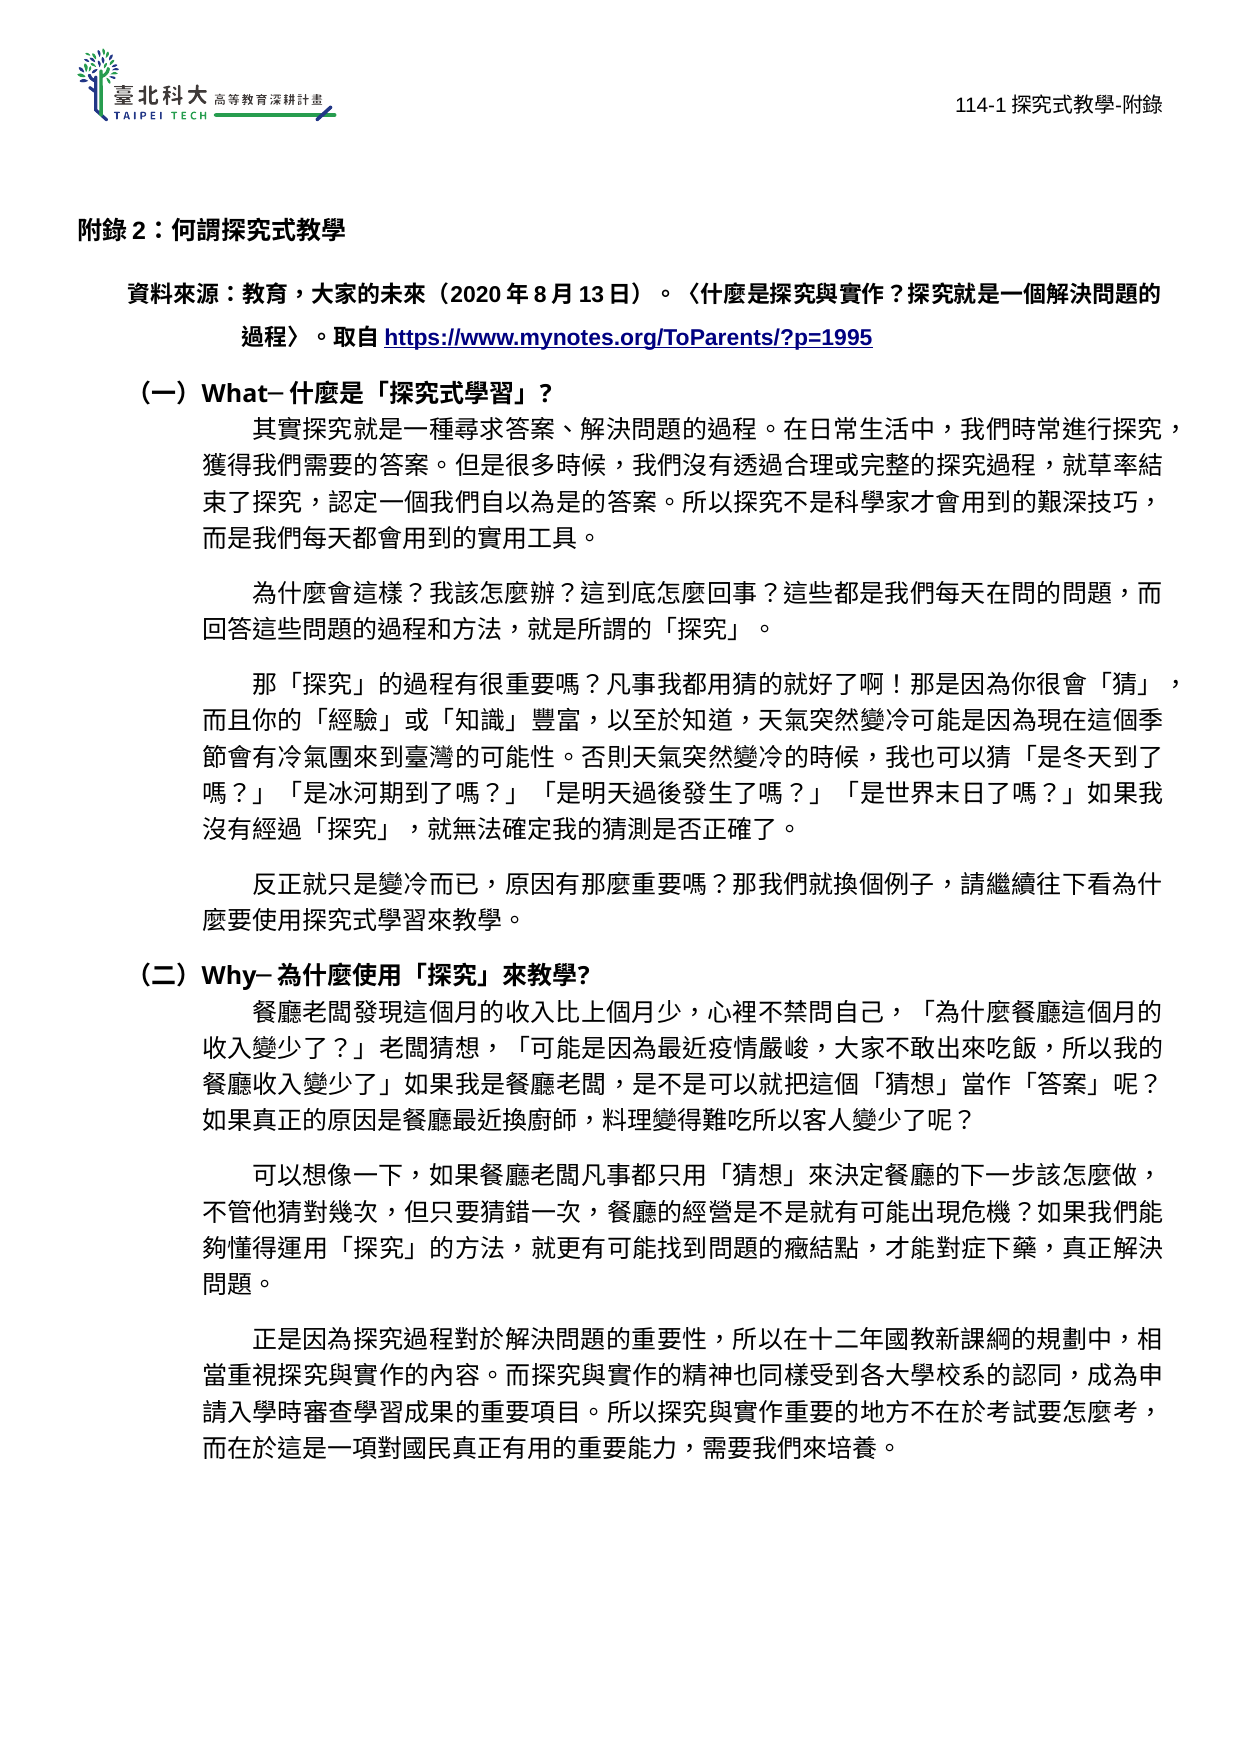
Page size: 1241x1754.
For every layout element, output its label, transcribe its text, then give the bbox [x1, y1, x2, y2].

text 餐廳老闆發現這個月的收入比上個月少，心裡不禁問自己，「為什麼餐廳這個月的收入變少了？」老闆猜想，「可能是因為最近疫情嚴峻，大家不敢出來吃飯，所以我的餐廳收入變少了」如果我是餐廳老闆，是不是可以就把這個「猜想」當作「答案」呢？如果真正的原因是餐廳最近換廚師，料理變得難吃所以客人變少了呢？ [202, 992, 1163, 1137]
text （二）Why─ 為什麼使用「探究」來教學? [126, 956, 1163, 992]
text 可以想像一下，如果餐廳老闆凡事都只用「猜想」來決定餐廳的下一步該怎麼做，不管他猜對幾次，但只要猜錯一次，餐廳的經營是不是就有可能出現危機？如果我們能夠懂得運用「探究」的方法，就更有可能找到問題的癥結點，才能對症下藥，真正解決問題。 [202, 1156, 1163, 1301]
text 為什麼會這樣？我該怎麼辦？這到底怎麼回事？這些都是我們每天在問的問題，而回答這些問題的過程和方法，就是所謂的「探究」。 [202, 573, 1163, 646]
text 資料來源：教育，大家的未來（2020年8月13日）。〈什麼是探究與實作？探究就是一個解決問題的過程〉。取自 https://www.mynotes.org/ToParents/?p=1995 [127, 267, 1163, 354]
text 正是因為探究過程對於解決問題的重要性，所以在十二年國教新課綱的規劃中，相當重視探究與實作的內容。而探究與實作的精神也同樣受到各大學校系的認同，成為申請入學時審查學習成果的重要項目。所以探究與實作重要的地方不在於考試要怎麼考，而在於這是一項對國民真正有用的重要能力，需要我們來培養。 [202, 1319, 1163, 1464]
text 附錄2：何謂探究式教學 [77, 204, 1163, 248]
text 反正就只是變冷而已，原因有那麼重要嗎？那我們就換個例子，請繼續往下看為什麼要使用探究式學習來教學。 [202, 864, 1163, 937]
text （一）What─ 什麼是「探究式學習」? [126, 373, 1163, 409]
text 那「探究」的過程有很重要嗎？凡事我都用猜的就好了啊！那是因為你很會「猜」，而且你的「經驗」或「知識」豐富，以至於知道，天氣突然變冷可能是因為現在這個季節會有冷氣團來到臺灣的可能性。否則天氣突然變冷的時候，我也可以猜「是冬天到了嗎？」「是冰河期到了嗎？」「是明天過後發生了嗎？」「是世界末日了嗎？」如果我沒有經過「探究」，就無法確定我的猜測是否正確了。 [202, 664, 1163, 846]
text 其實探究就是一種尋求答案、解決問題的過程。在日常生活中，我們時常進行探究，獲得我們需要的答案。但是很多時候，我們沒有透過合理或完整的探究過程，就草率結束了探究，認定一個我們自以為是的答案。所以探究不是科學家才會用到的艱深技巧，而是我們每天都會用到的實用工具。 [202, 409, 1163, 554]
